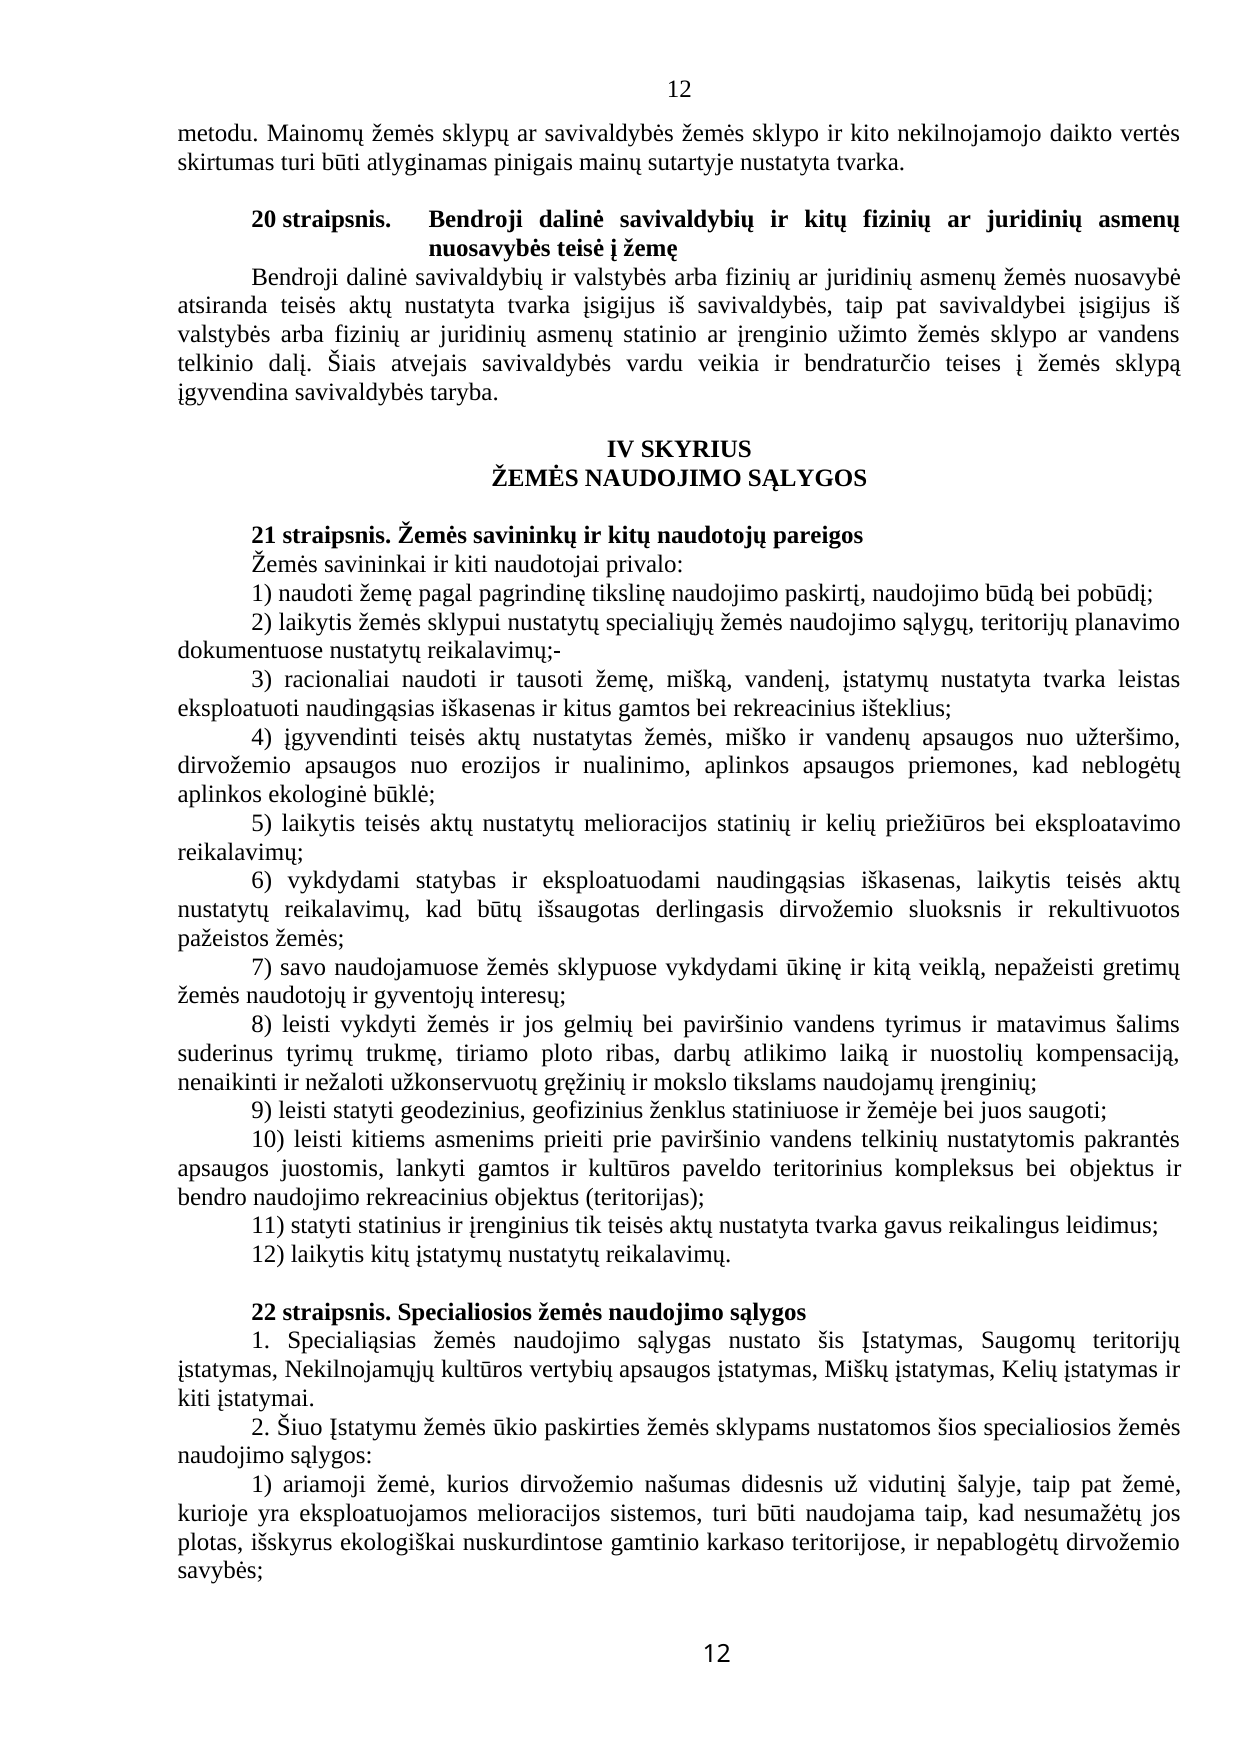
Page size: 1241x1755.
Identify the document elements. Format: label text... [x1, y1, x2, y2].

text 6) vykdydami statybas ir eksploatuodami naudingąsias iškasenas, laikytis teisės aktų nustatytų reikalavimų, kad būtų išsaugotas derlingasis dirvožemio sluoksnis ir rekultivuotos pažeistos žemės; [177, 866, 1181, 952]
text 10) leisti kitiems asmenims prieiti prie paviršinio vandens telkinių nustatytomis pakrantės apsaugos juostomis, lankyti gamtos ir kultūros paveldo teritorinius kompleksus bei objektus ir bendro naudojimo rekreacinius objektus (teritorijas); [177, 1124, 1181, 1211]
text 2. Šiuo Įstatymu žemės ūkio paskirties žemės sklypams nustatomos šios specialiosios žemės naudojimo sąlygos: [177, 1412, 1181, 1469]
text 2) laikytis žemės sklypui nustatytų specialiųjų žemės naudojimo sąlygų, teritorijų planavimo dokumentuose nustatytų reikalavimų; [177, 607, 1181, 664]
text IV skyrius [177, 434, 1181, 463]
text 21 straipsnis. Žemės savininkų ir kitų naudotojų pareigos [177, 521, 1181, 549]
text 1) ariamoji žemė, kurios dirvožemio našumas didesnis už vidutinį šalyje, taip pat žemė, kurioje yra eksploatuojamos melioracijos sistemos, turi būti naudojama taip, kad nesumažėtų jos plotas, išskyrus ekologiškai nuskurdintose gamtinio karkaso teritorijose, ir nepablogėtų dirvožemio savybės; [177, 1469, 1181, 1584]
text 8) leisti vykdyti žemės ir jos gelmių bei paviršinio vandens tyrimus ir matavimus šalims suderinus tyrimų trukmę, tiriamo ploto ribas, darbų atlikimo laiką ir nuostolių kompensaciją, nenaikinti ir nežaloti užkonservuotų gręžinių ir mokslo tikslams naudojamų įrenginių; [177, 1009, 1181, 1096]
text Žemės savininkai ir kiti naudotojai privalo: [177, 549, 1181, 578]
text 3) racionaliai naudoti ir tausoti žemę, mišką, vandenį, įstatymų nustatyta tvarka leistas eksploatuoti naudingąsias iškasenas ir kitus gamtos bei rekreacinius išteklius; [177, 664, 1181, 722]
text 5) laikytis teisės aktų nustatytų melioracijos statinių ir kelių priežiūros bei eksploatavimo reikalavimų; [177, 808, 1181, 866]
text metodu. Mainomų žemės sklypų ar savivaldybės žemės sklypo ir kito nekilnojamojo daikto vertės skirtumas turi būti atlyginamas pinigais mainų sutartyje nustatyta tvarka. [177, 118, 1181, 176]
text Bendroji dalinė savivaldybių ir valstybės arba fizinių ar juridinių asmenų žemės nuosavybė atsiranda teisės aktų nustatyta tvarka įsigijus iš savivaldybės, taip pat savivaldybei įsigijus iš valstybės arba fizinių ar juridinių asmenų statinio ar įrenginio užimto žemės sklypo ar vandens telkinio dalį. Šiais atvejais savivaldybės vardu veikia ir bendraturčio teises į žemės sklypą įgyvendina savivaldybės taryba. [177, 262, 1181, 406]
text 7) savo naudojamuose žemės sklypuose vykdydami ūkinę ir kitą veiklą, nepažeisti gretimų žemės naudotojų ir gyventojų interesų; [177, 952, 1181, 1009]
text 22 straipsnis. Specialiosios žemės naudojimo sąlygos [177, 1297, 1181, 1326]
text 4) įgyvendinti teisės aktų nustatytas žemės, miško ir vandenų apsaugos nuo užteršimo, dirvožemio apsaugos nuo erozijos ir nualinimo, aplinkos apsaugos priemones, kad neblogėtų aplinkos ekologinė būklė; [177, 722, 1181, 808]
text 20 straipsnis. Bendroji dalinė savivaldybių ir kitų fizinių ar juridinių asmenų nuosavybės teisė į žemę [251, 204, 1181, 262]
text 9) leisti statyti geodezinius, geofizinius ženklus statiniuose ir žemėje bei juos saugoti; [177, 1096, 1181, 1124]
text Žemės naudojimo sąlygos [177, 463, 1181, 492]
text 1. Specialiąsias žemės naudojimo sąlygas nustato šis Įstatymas, Saugomų teritorijų įstatymas, Nekilnojamųjų kultūros vertybių apsaugos įstatymas, Miškų įstatymas, Kelių įstatymas ir kiti įstatymai. [177, 1326, 1181, 1412]
text 12) laikytis kitų įstatymų nustatytų reikalavimų. [177, 1239, 1181, 1268]
text 11) statyti statinius ir įrenginius tik teisės aktų nustatyta tvarka gavus reikalingus leidimus; [177, 1211, 1181, 1239]
text 1) naudoti žemę pagal pagrindinę tikslinę naudojimo paskirtį, naudojimo būdą bei pobūdį; [177, 578, 1181, 607]
